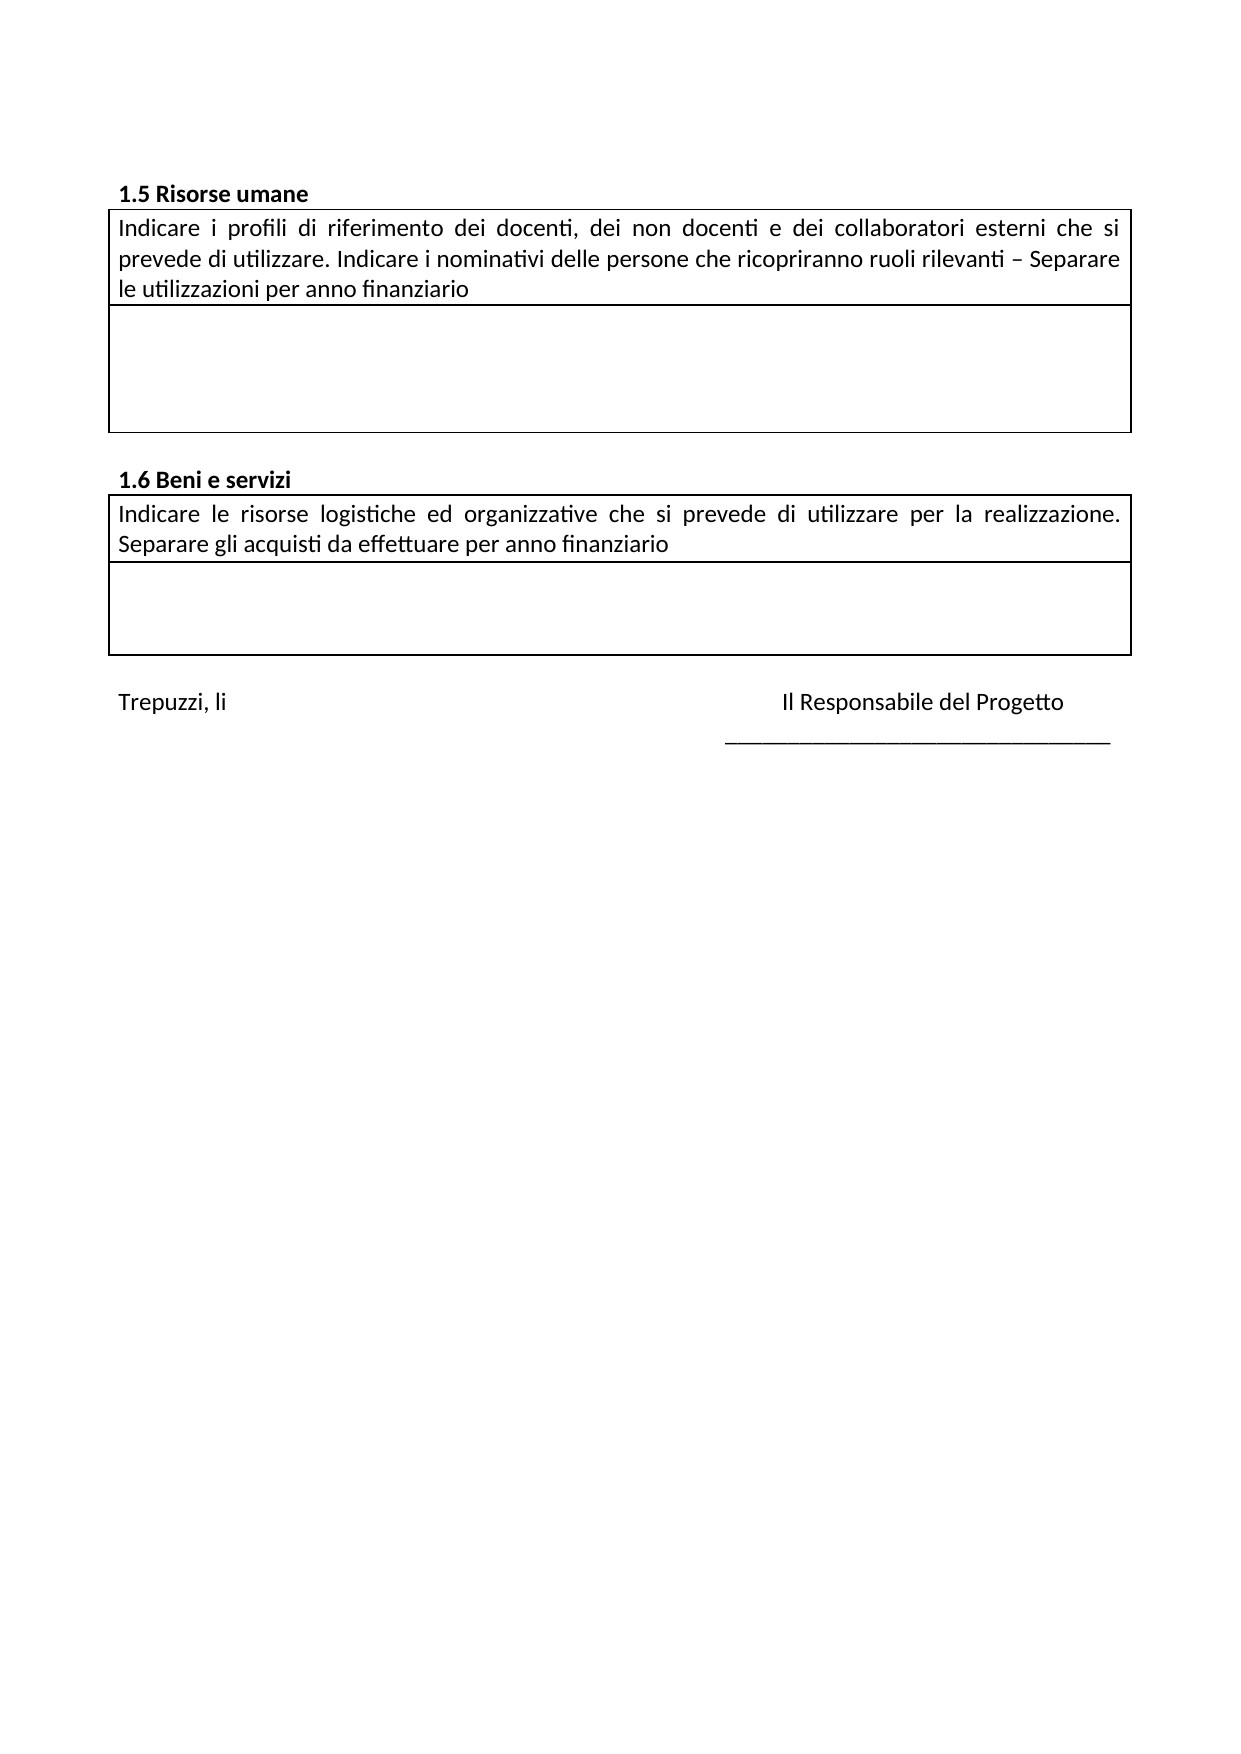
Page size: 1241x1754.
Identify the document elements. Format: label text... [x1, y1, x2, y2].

subtitle Indicare le risorse logistiche ed organizzative che si prevede di utilizzare per la realizzazione. Separare gli acquisti da effettuare per anno finanziario [110, 496, 1130, 561]
text 1.5 Risorse umane [118, 178, 1122, 209]
text 1.6 Beni e servizi [118, 464, 1122, 494]
text _______________________________ [118, 717, 1122, 747]
text Trepuzzi, li Il Responsabile del Progetto [118, 686, 1122, 717]
text Indicare i profili di riferimento dei docenti, dei non docenti e dei collaboratori esterni che si prevede di utilizzare. Indicare i nominativi delle persone che ricopriranno ruoli rilevanti – Separare le utilizzazioni per anno finanziario [110, 210, 1130, 304]
